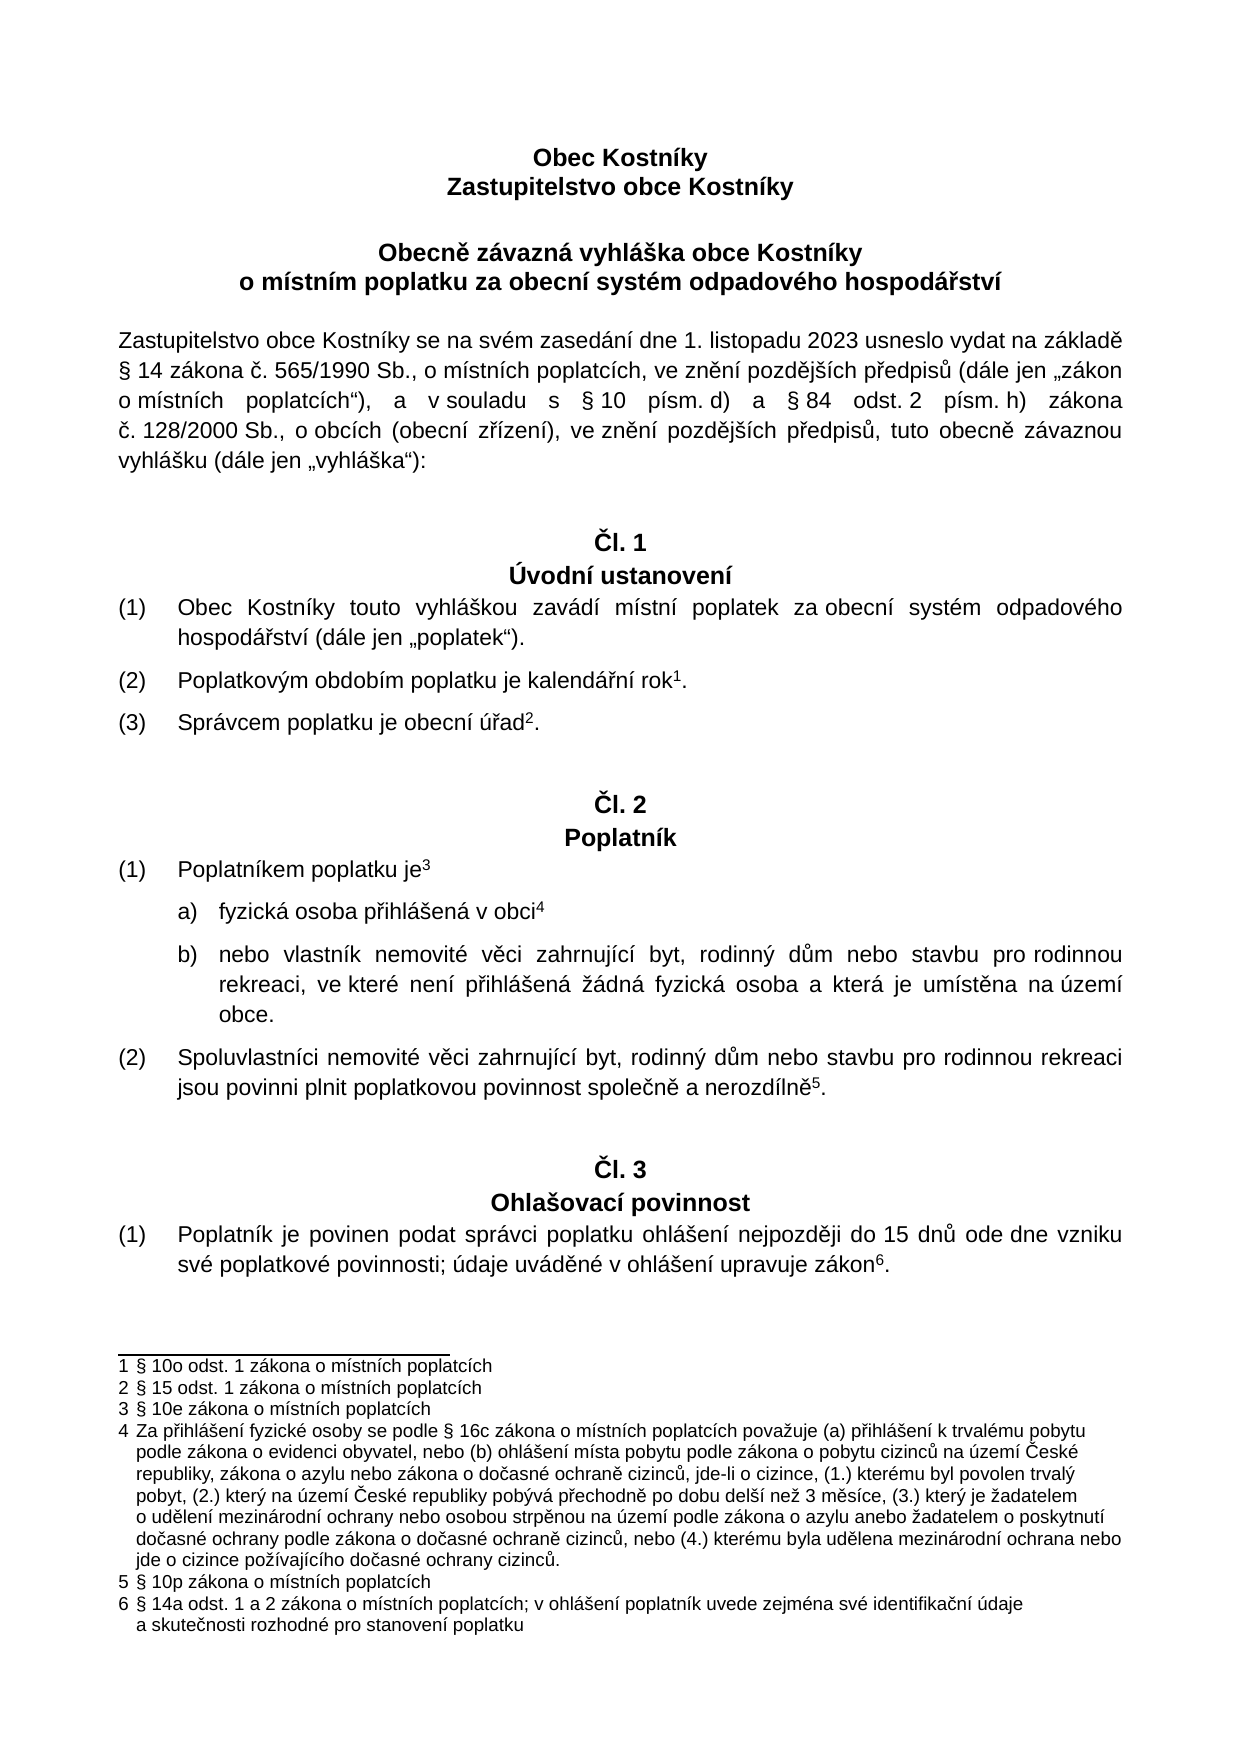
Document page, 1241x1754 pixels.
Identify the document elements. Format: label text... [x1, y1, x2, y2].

list § 14a odst. 1 a 2 zákona o místních poplatcích; v ohlášení poplatník uvede zejména své identifikační údaje a skutečnosti rozhodné pro stanovení poplatku [118, 1592, 1122, 1635]
list § 10p zákona o místních poplatcích [118, 1571, 1122, 1592]
list § 10e zákona o místních poplatcích [118, 1398, 1122, 1420]
text Zastupitelstvo obce Kostníky se na svém zasedání dne 1. listopadu 2023 usneslo vydat na základě § 14 zákona č. 565/1990 Sb., o místních poplatcích, ve znění pozdějších předpisů (dále jen „zákon o místních poplatcích“), a v souladu s § 10 písm. d) a § 84 odst. 2 písm. h) zákona č. 128/2000 Sb., o obcích (obecní zřízení), ve znění pozdějších předpisů, tuto obecně závaznou vyhlášku (dále jen „vyhláška“): [118, 327, 1122, 474]
list Poplatník je povinen podat správci poplatku ohlášení nejpozději do 15 dnů ode dne vzniku své poplatkové povinnosti; údaje uváděné v ohlášení upravuje zákon. [118, 1221, 1122, 1277]
list § 10o odst. 1 zákona o místních poplatcích [118, 1355, 1122, 1377]
list Poplatkovým obdobím poplatku je kalendářní rok. [118, 667, 1122, 693]
list Za přihlášení fyzické osoby se podle § 16c zákona o místních poplatcích považuje (a) přihlášení k trvalému pobytu podle zákona o evidenci obyvatel, nebo (b) ohlášení místa pobytu podle zákona o pobytu cizinců na území České republiky, zákona o azylu nebo zákona o dočasné ochraně cizinců, jde-li o cizince, (1.) kterému byl povolen trvalý pobyt, (2.) který na území České republiky pobývá přechodně po dobu delší než 3 měsíce, (3.) který je žadatelem o udělení mezinárodní ochrany nebo osobou strpěnou na území podle zákona o azylu anebo žadatelem o poskytnutí dočasné ochrany podle zákona o dočasné ochraně cizinců, nebo (4.) kterému byla udělena mezinárodní ochrana nebo jde o cizince požívajícího dočasné ochrany cizinců. [118, 1420, 1122, 1571]
list Správcem poplatku je obecní úřad. [118, 709, 1122, 736]
subtitle Čl. 3 Ohlašovací povinnost [118, 1154, 1122, 1216]
list § 15 odst. 1 zákona o místních poplatcích [118, 1377, 1122, 1398]
list fyzická osoba přihlášená v obci [177, 898, 1122, 925]
list Spoluvlastníci nemovité věci zahrnující byt, rodinný dům nebo stavbu pro rodinnou rekreaci jsou povinni plnit poplatkovou povinnost společně a nerozdílně. [118, 1044, 1122, 1101]
subtitle Čl. 2 Poplatník [118, 789, 1122, 851]
text Obec Kostníky Zastupitelstvo obce Kostníky [118, 143, 1122, 201]
list Obec Kostníky touto vyhláškou zavádí místní poplatek za obecní systém odpadového hospodářství (dále jen „poplatek“). [118, 594, 1122, 650]
list nebo vlastník nemovité věci zahrnující byt, rodinný dům nebo stavbu pro rodinnou rekreaci, ve které není přihlášená žádná fyzická osoba a která je umístěna na území obce. [177, 941, 1122, 1028]
subtitle Obecně závazná vyhláška obce Kostníky o místním poplatku za obecní systém odpadového hospodářství [118, 238, 1122, 295]
subtitle Čl. 1 Úvodní ustanovení [118, 528, 1122, 589]
list Poplatníkem poplatku je [118, 856, 1122, 882]
